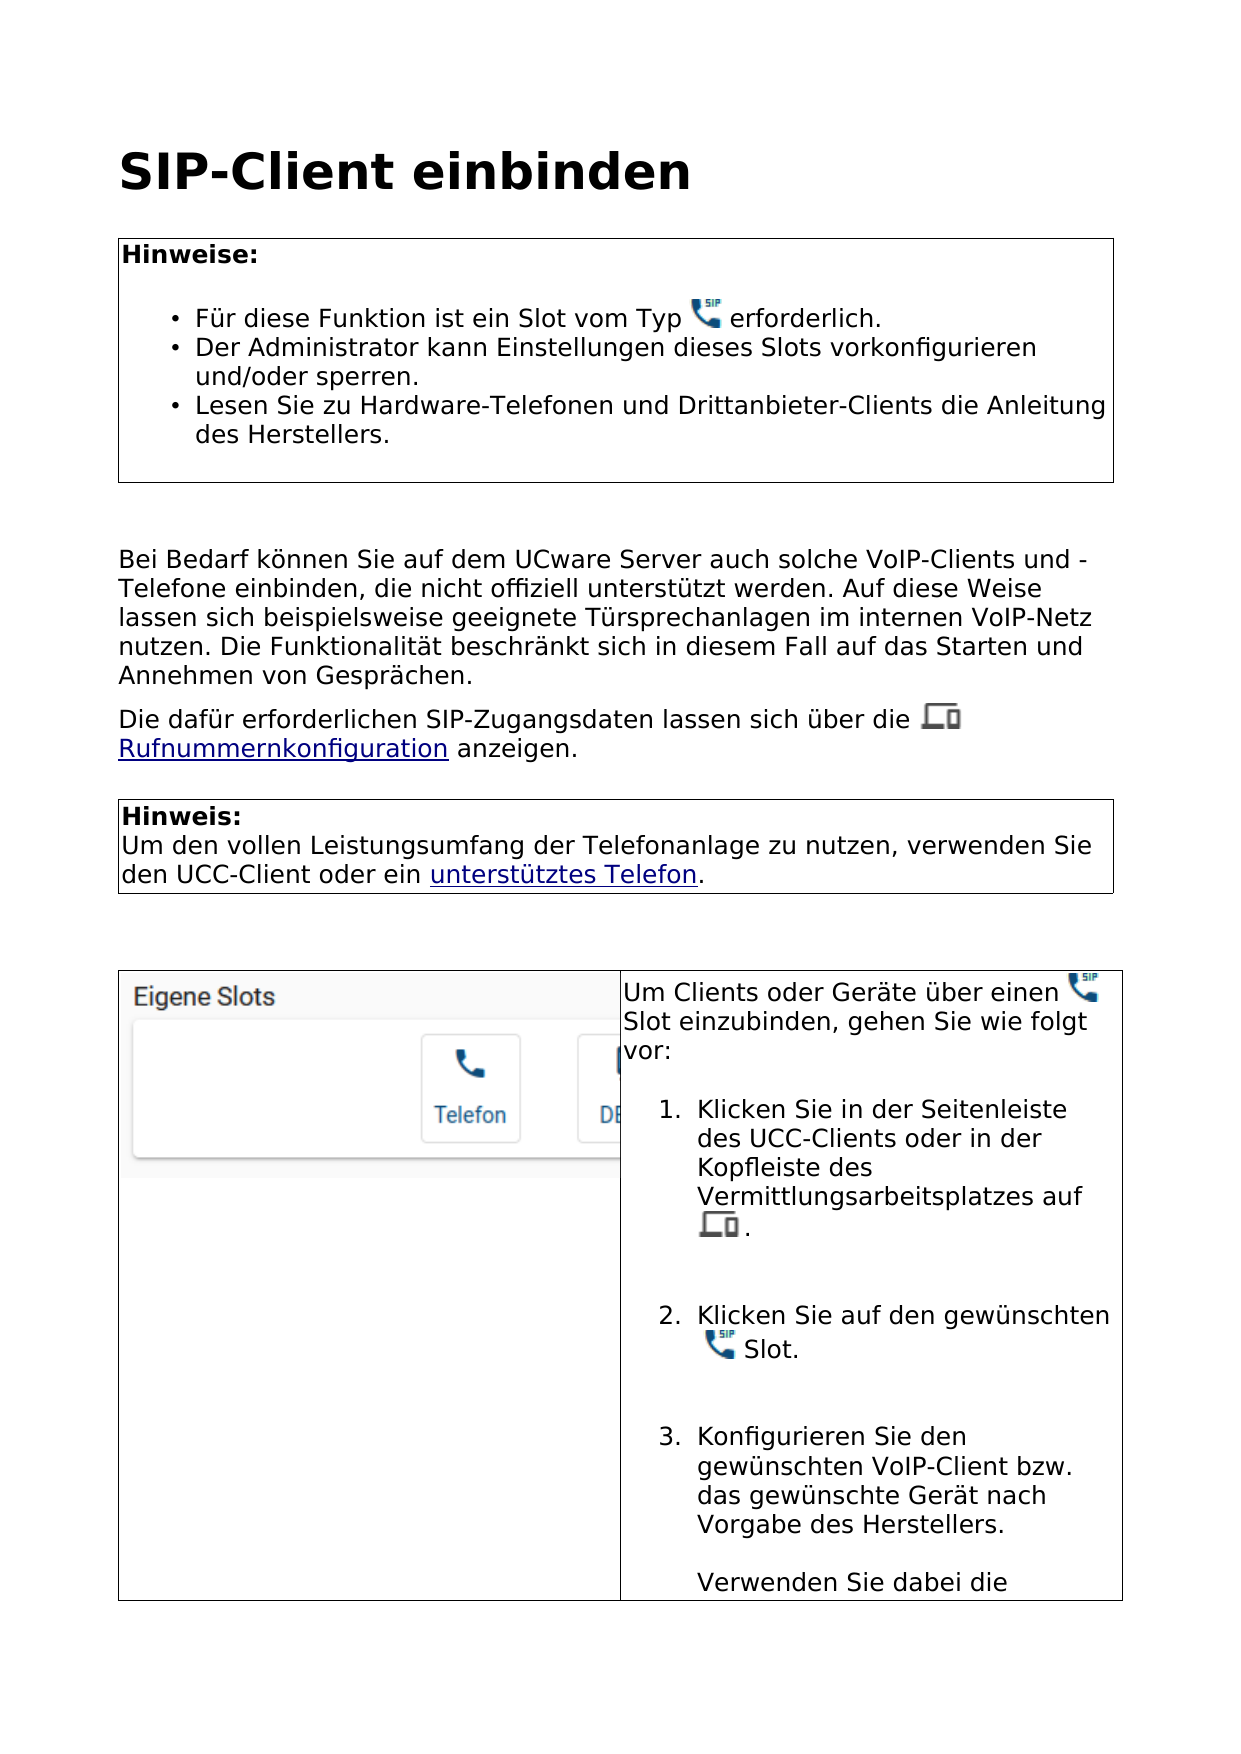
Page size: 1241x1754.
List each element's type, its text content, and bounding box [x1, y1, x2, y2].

table_header Hinweis: Um den vollen Leistungsumfang der Telefonanlage zu nutzen, verwenden Sie den UCC-Client oder ein unterstütztes Telefon. [119, 800, 1113, 893]
picture [1060, 973, 1107, 1002]
subtitle SIP-Client einbinden [118, 143, 1122, 201]
table_header [119, 971, 620, 1600]
picture [121, 973, 621, 1178]
picture [696, 1330, 744, 1359]
picture [918, 703, 966, 729]
picture [696, 1211, 744, 1237]
text Bei Bedarf können Sie auf dem UCware Server auch solche VoIP-Clients und -Telefone einbinden, die nicht offiziell unterstützt werden. Auf diese Weise lassen sich beispielsweise geeignete Türsprechanlagen im internen VoIP-Netz nutzen. Die Funktionalität beschränkt sich in diesem Fall auf das Starten und Annehmen von Gesprächen. [118, 545, 1122, 691]
table_header Hinweise: Für diese Funktion ist ein Slot vom Typerforderlich. Der Administrator kann Einstellungen dieses Slots vorkonfigurieren und/oder sperren. Lesen Sie zu Hardware-Telefonen und Drittanbieter-Clients die Anleitung des Herstellers. [119, 239, 1113, 482]
text Die dafür erforderlichen SIP-Zugangsdaten lassen sich über die Rufnummernkonfiguration anzeigen. [118, 703, 1122, 763]
table_header Um Clients oder Geräte über einenSlot einzubinden, gehen Sie wie folgt vor: Klicken Sie in der Seitenleiste des UCC-Clients oder in der Kopfleiste des Vermittlungsarbeitsplatzes auf . Klicken Sie auf den gewünschtenSlot. Konfigurieren Sie den gewünschten VoIP-Client bzw. das gewünschte Gerät nach Vorgabe des Herstellers. Verwenden Sie dabei die [621, 971, 1122, 1600]
picture [682, 299, 730, 328]
